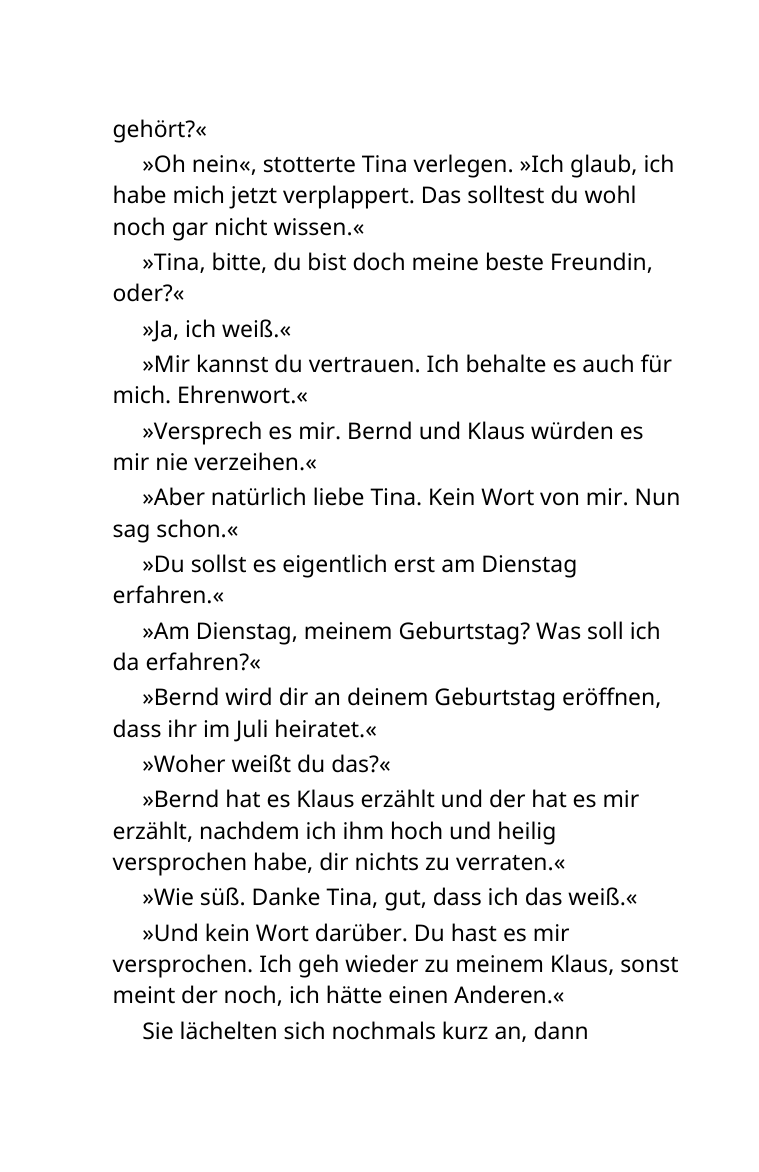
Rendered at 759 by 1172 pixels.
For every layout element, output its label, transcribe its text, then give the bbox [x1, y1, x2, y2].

text »Versprech es mir. Bernd und Klaus würden es mir nie verzeihen.« [112, 414, 684, 477]
text »Am Dienstag, meinem Geburtstag? Was soll ich da erfahren?« [112, 614, 684, 677]
text »Tina, bitte, du bist doch meine beste Freundin, oder?« [112, 246, 684, 308]
text »Aber natürlich liebe Tina. Kein Wort von mir. Nun sag schon.« [112, 481, 684, 544]
text »Und kein Wort darüber. Du hast es mir versprochen. Ich geh wieder zu meinem Klaus, sonst meint der noch, ich hätte einen Anderen.« [112, 917, 684, 1010]
text »Oh nein«, stotterte Tina verlegen. »Ich glaub, ich habe mich jetzt verplappert. Das solltest du wohl noch gar nicht wissen.« [112, 148, 684, 242]
text »Mir kannst du vertrauen. Ich behalte es auch für mich. Ehrenwort.« [112, 348, 684, 410]
text gehört?« [112, 112, 684, 144]
text »Woher weißt du das?« [112, 748, 684, 779]
text »Bernd wird dir an deinem Geburtstag eröffnen, dass ihr im Juli heiratet.« [112, 681, 684, 744]
text Sie lächelten sich nochmals kurz an, dann [112, 1014, 684, 1046]
text »Ja, ich weiß.« [112, 312, 684, 344]
text »Wie süß. Danke Tina, gut, dass ich das weiß.« [112, 881, 684, 912]
text »Du sollst es eigentlich erst am Dienstag erfahren.« [112, 548, 684, 610]
text »Bernd hat es Klaus erzählt und der hat es mir erzählt, nachdem ich ihm hoch und heilig versprochen habe, dir nichts zu verraten.« [112, 783, 684, 877]
